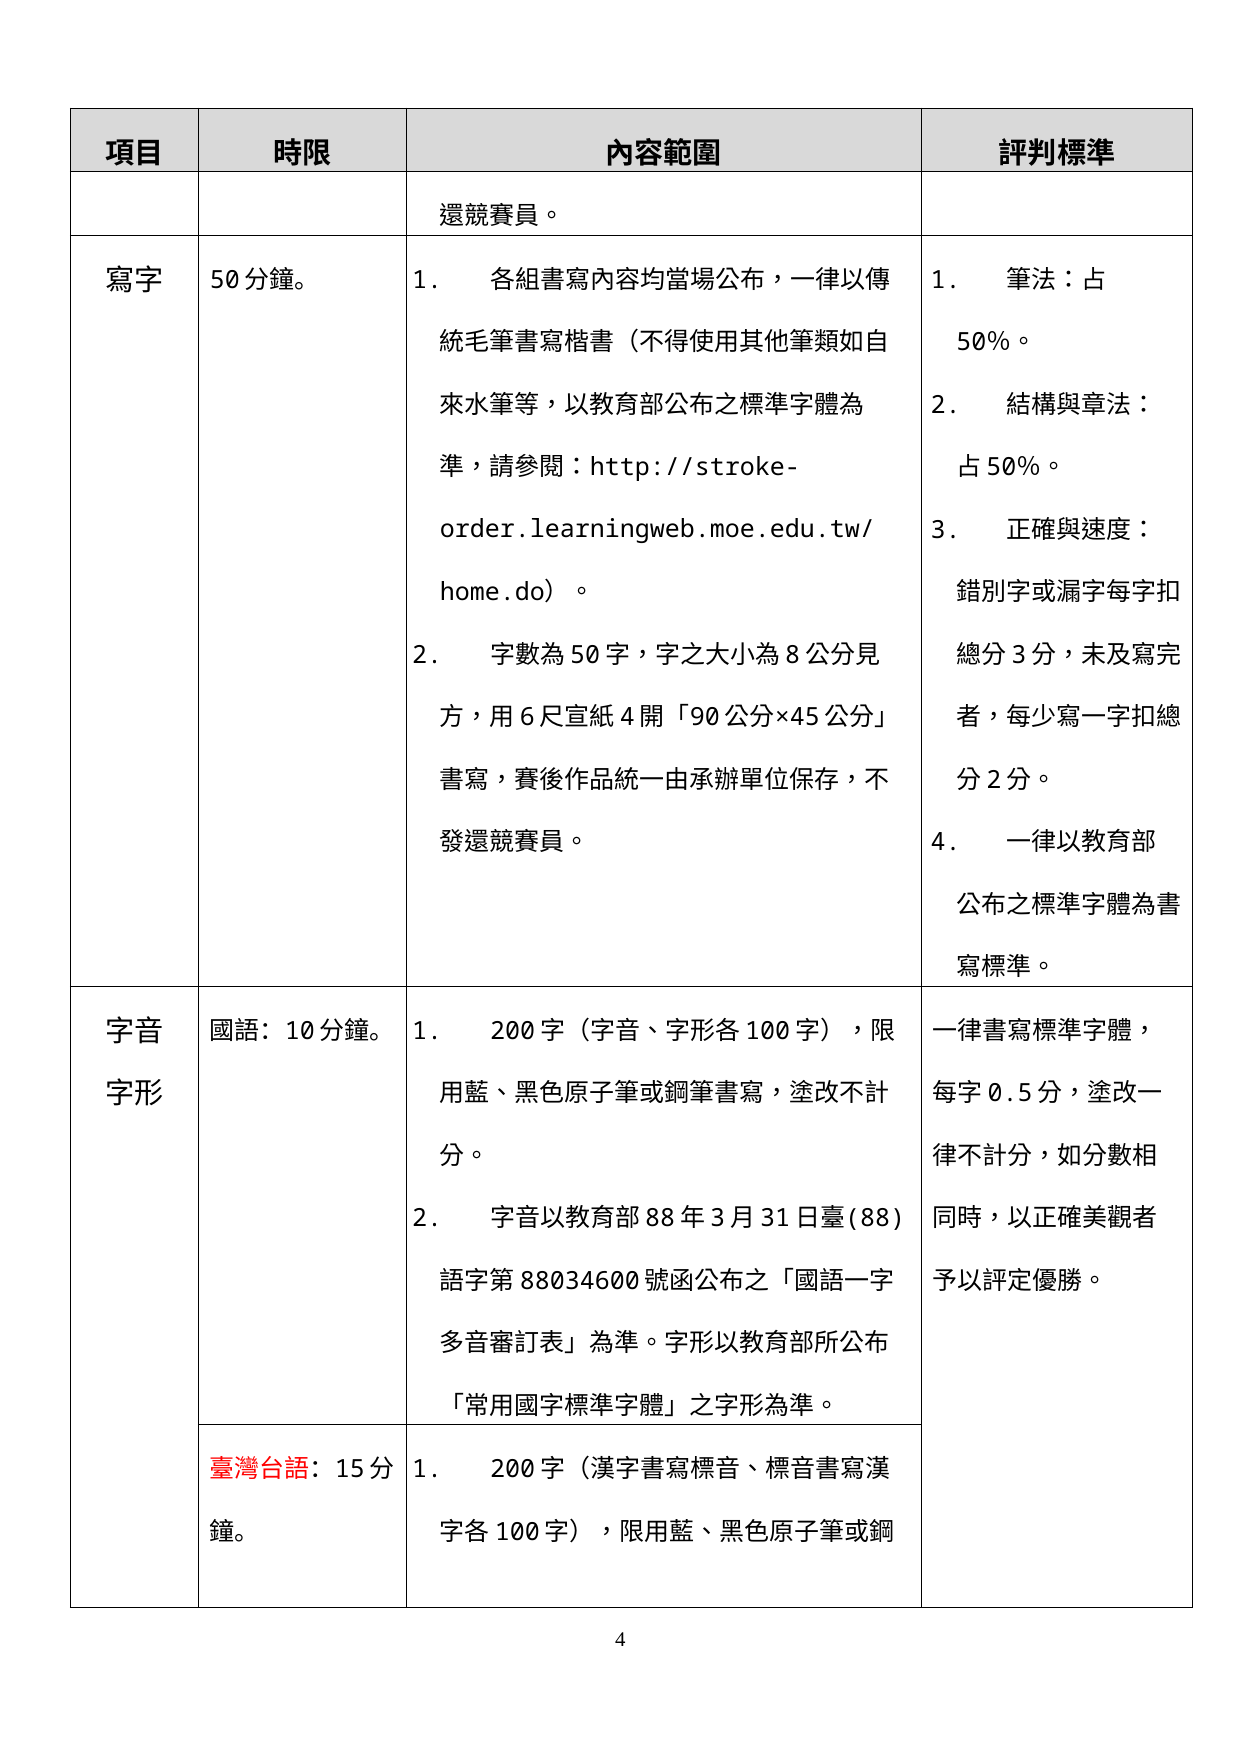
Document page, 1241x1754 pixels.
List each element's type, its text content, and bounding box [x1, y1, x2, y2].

table_cell 國語：10分鐘。 [199, 987, 406, 1424]
table_cell 一律書寫標準字體，每字0.5分，塗改一律不計分，如分數相同時，以正確美觀者予以評定優勝。 [922, 987, 1192, 1607]
table_header 內容範圍 [407, 109, 921, 171]
table_header 評判標準 [922, 109, 1192, 171]
table_cell 字音 字形 [71, 987, 198, 1607]
table_cell [71, 172, 198, 235]
table_cell 200字（字音、字形各100字），限用藍、黑色原子筆或鋼筆書寫，塗改不計分。 字音以教育部88年3月31日臺(88)語字第88034600號函公布之「國語一字多音審訂表」為準。字形以教育部所公布「常用國字標準字體」之字形為準。 [407, 987, 921, 1424]
table_cell 50分鐘。 [199, 236, 406, 986]
table_header 時限 [199, 109, 406, 171]
table_cell 200字（漢字書寫標音、標音書寫漢字各100字），限用藍、黑色原子筆或鋼筆書寫，塗改不計分。 拼音以教育部95年10月14日臺語字第0950151609號函公布之「臺灣台語羅馬字拼音方案」正式版為準，詳細內容請參閱：https://bit.ly/2YWqshP及使用手冊https://bit.ly/2UcLYve。 漢字使用以教育部公布之《臺灣台語常用詞辭典》為準，詳細內容請參閱：https://sutian.moe.edu.tw/zh-hant/。 [407, 1425, 921, 1607]
table_cell [922, 172, 1192, 235]
table_cell 各組題目均當場公布。 文言、語體不加限制，但不得用詩歌韻文寫作。 應使用標準字體，並詳加標點符號。 限用藍、黑色原子筆或鋼筆書寫。 賽後作品統一由承辦單位保存，不發還競賽員。 [407, 172, 921, 235]
table_header 項目 [71, 109, 198, 171]
table_cell [199, 172, 406, 235]
table_cell 筆法：占50％。 結構與章法：占50％。 正確與速度：錯別字或漏字每字扣總分3分，未及寫完者，每少寫一字扣總分2分。 一律以教育部公布之標準字體為書寫標準。 [922, 236, 1192, 986]
table_cell 臺灣台語：15分鐘。 [199, 1425, 406, 1607]
table_cell 寫字 [71, 236, 198, 986]
table_cell 各組書寫內容均當場公布，一律以傳統毛筆書寫楷書（不得使用其他筆類如自來水筆等，以教育部公布之標準字體為準，請參閱：http://stroke-order.learningweb.moe.edu.tw/ home.do）。 字數為50字，字之大小為8公分見方，用6尺宣紙4開「90公分×45公分」書寫，賽後作品統一由承辦單位保存，不發還競賽員。 [407, 236, 921, 986]
